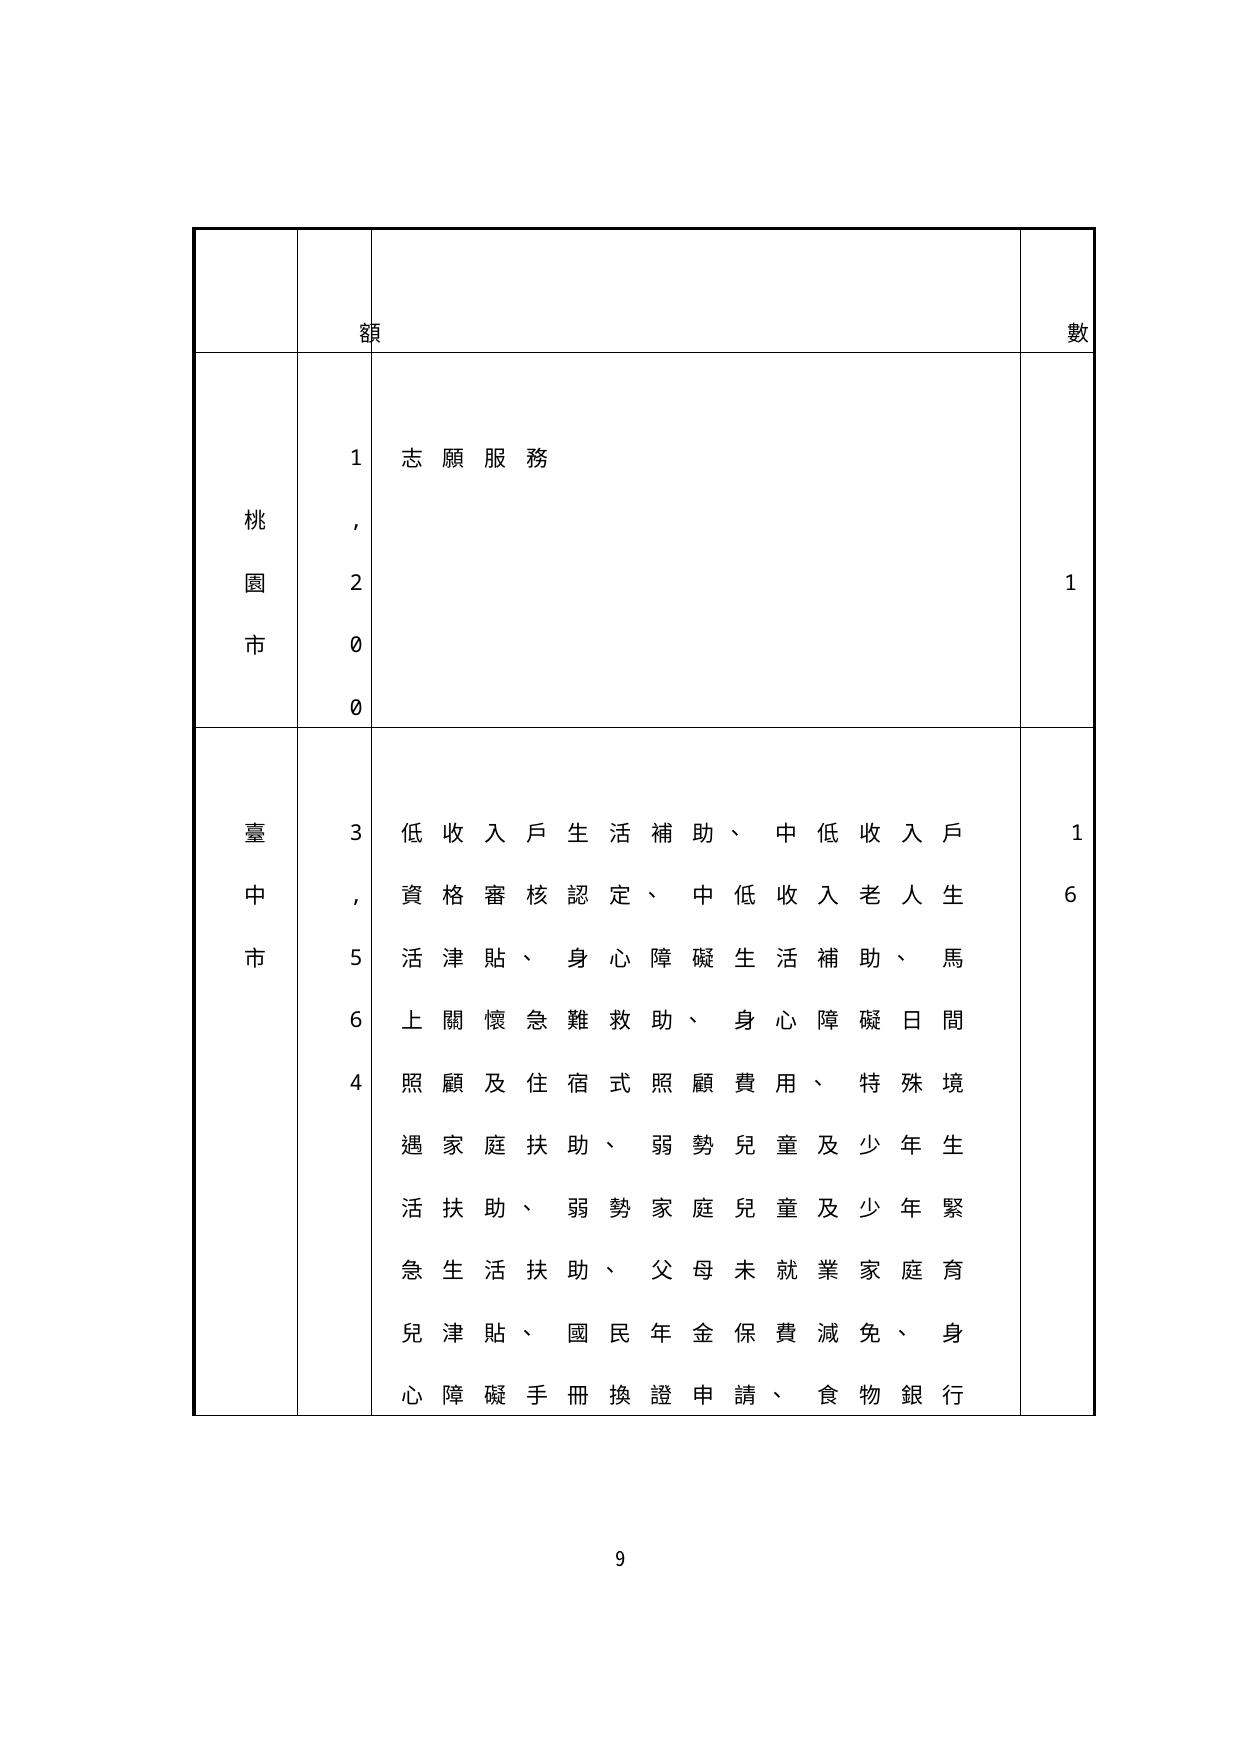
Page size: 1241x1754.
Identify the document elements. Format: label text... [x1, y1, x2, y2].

table_header 數 [1021, 230, 1093, 352]
table_cell 1,200 [298, 353, 371, 727]
table_cell 16 [1021, 728, 1093, 1415]
table_header [196, 230, 297, 352]
table_header 服務項目 [372, 230, 1020, 352]
table_header 補助金額 [298, 230, 371, 352]
table_cell 1 [1021, 353, 1093, 727]
table_cell 桃園市 [196, 353, 297, 727]
table_cell 3,564 [298, 728, 371, 1415]
table_cell 臺中市 [196, 728, 297, 1415]
table_cell 志願服務 [372, 353, 1020, 727]
table_cell 低收入戶生活補助、中低收入戶資格審核認定、中低收入老人生活津貼、身心障礙生活補助、馬上關懷急難救助、身心障礙日間照顧及住宿式照顧費用、特殊境遇家庭扶助、弱勢兒童及少年生活扶助、弱勢家庭兒童及少年緊急生活扶助、父母未就業家庭育兒津貼、國民年金保費減免、身心障礙手冊換證申請、食物銀行 [372, 728, 1020, 1415]
